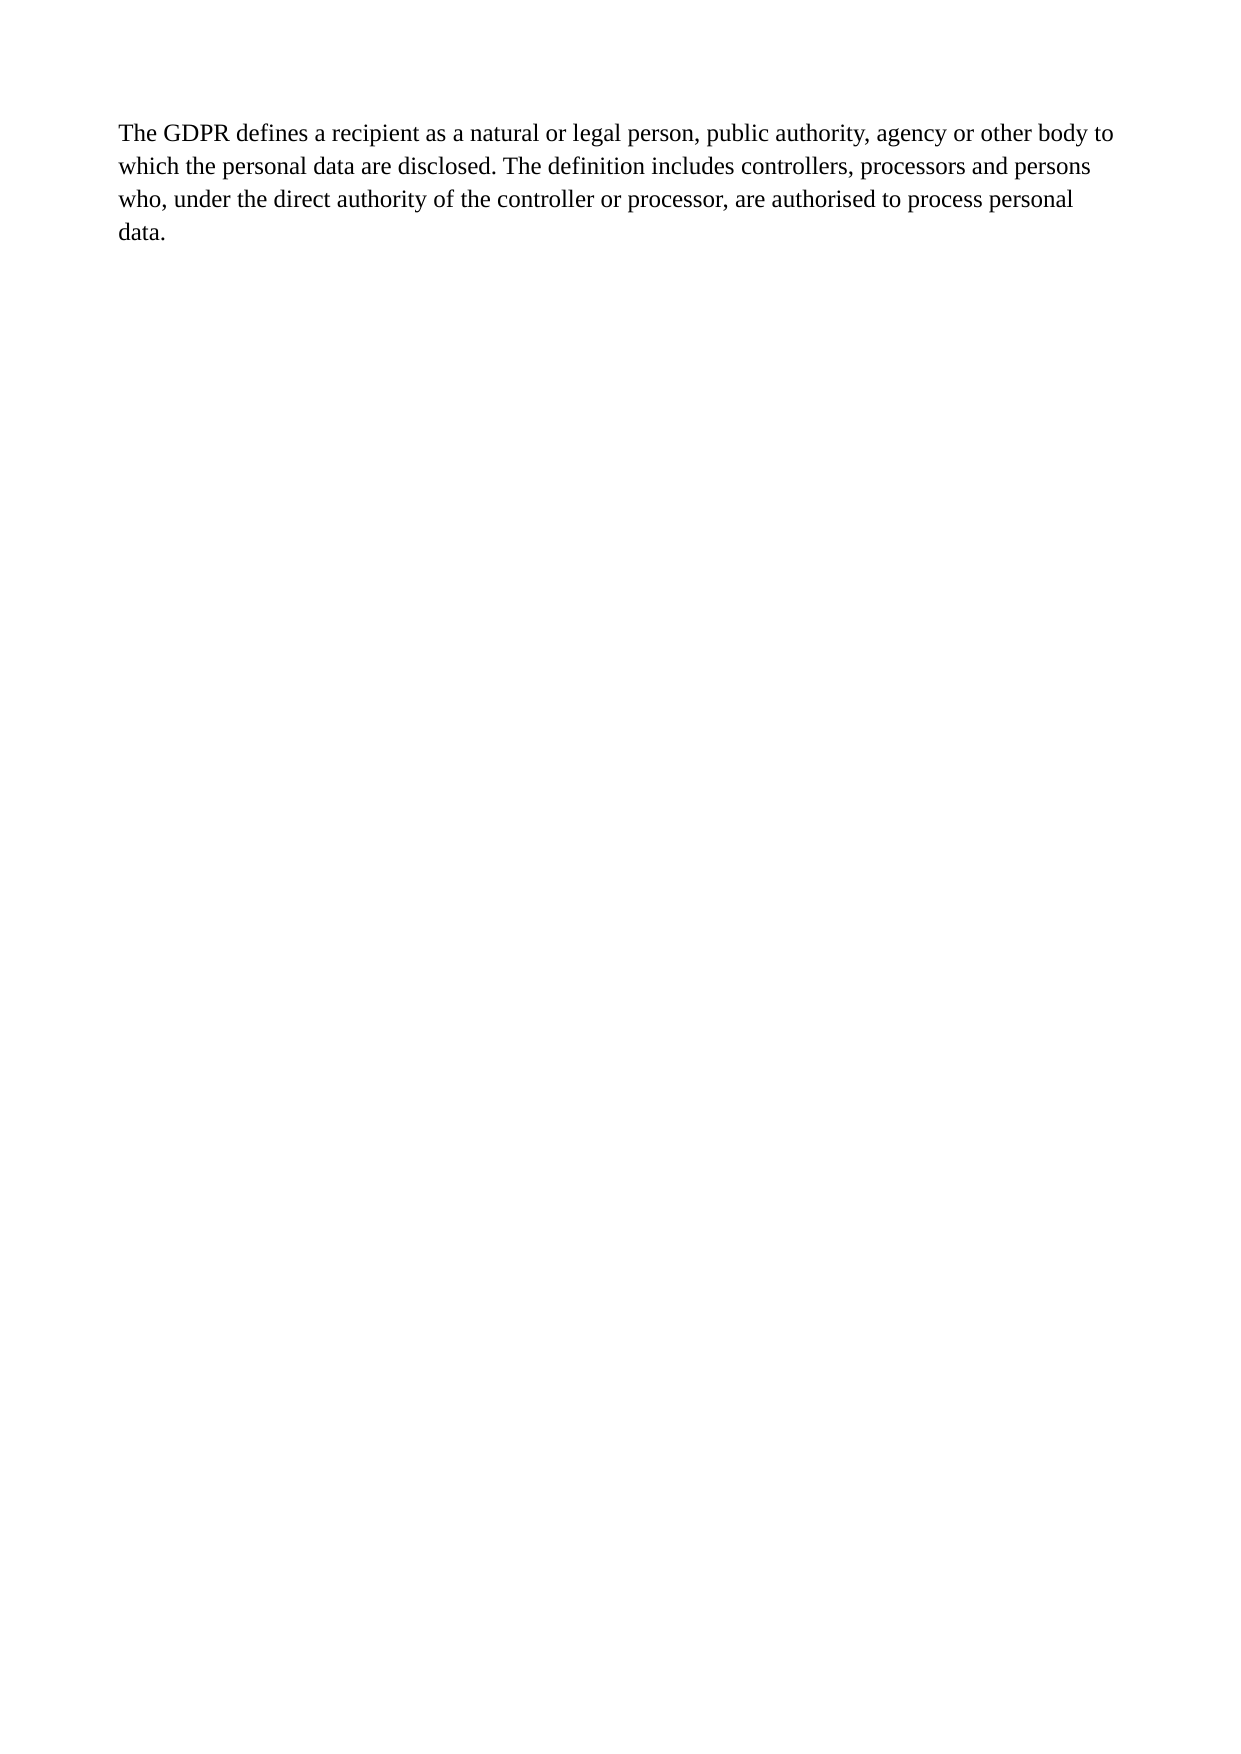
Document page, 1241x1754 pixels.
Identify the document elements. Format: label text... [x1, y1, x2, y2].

text The GDPR defines a recipient as a natural or legal person, public authority, agency or other body to which the personal data are disclosed. The definition includes controllers, processors and persons who, under the direct authority of the controller or processor, are authorised to process personal data. [118, 118, 1122, 246]
